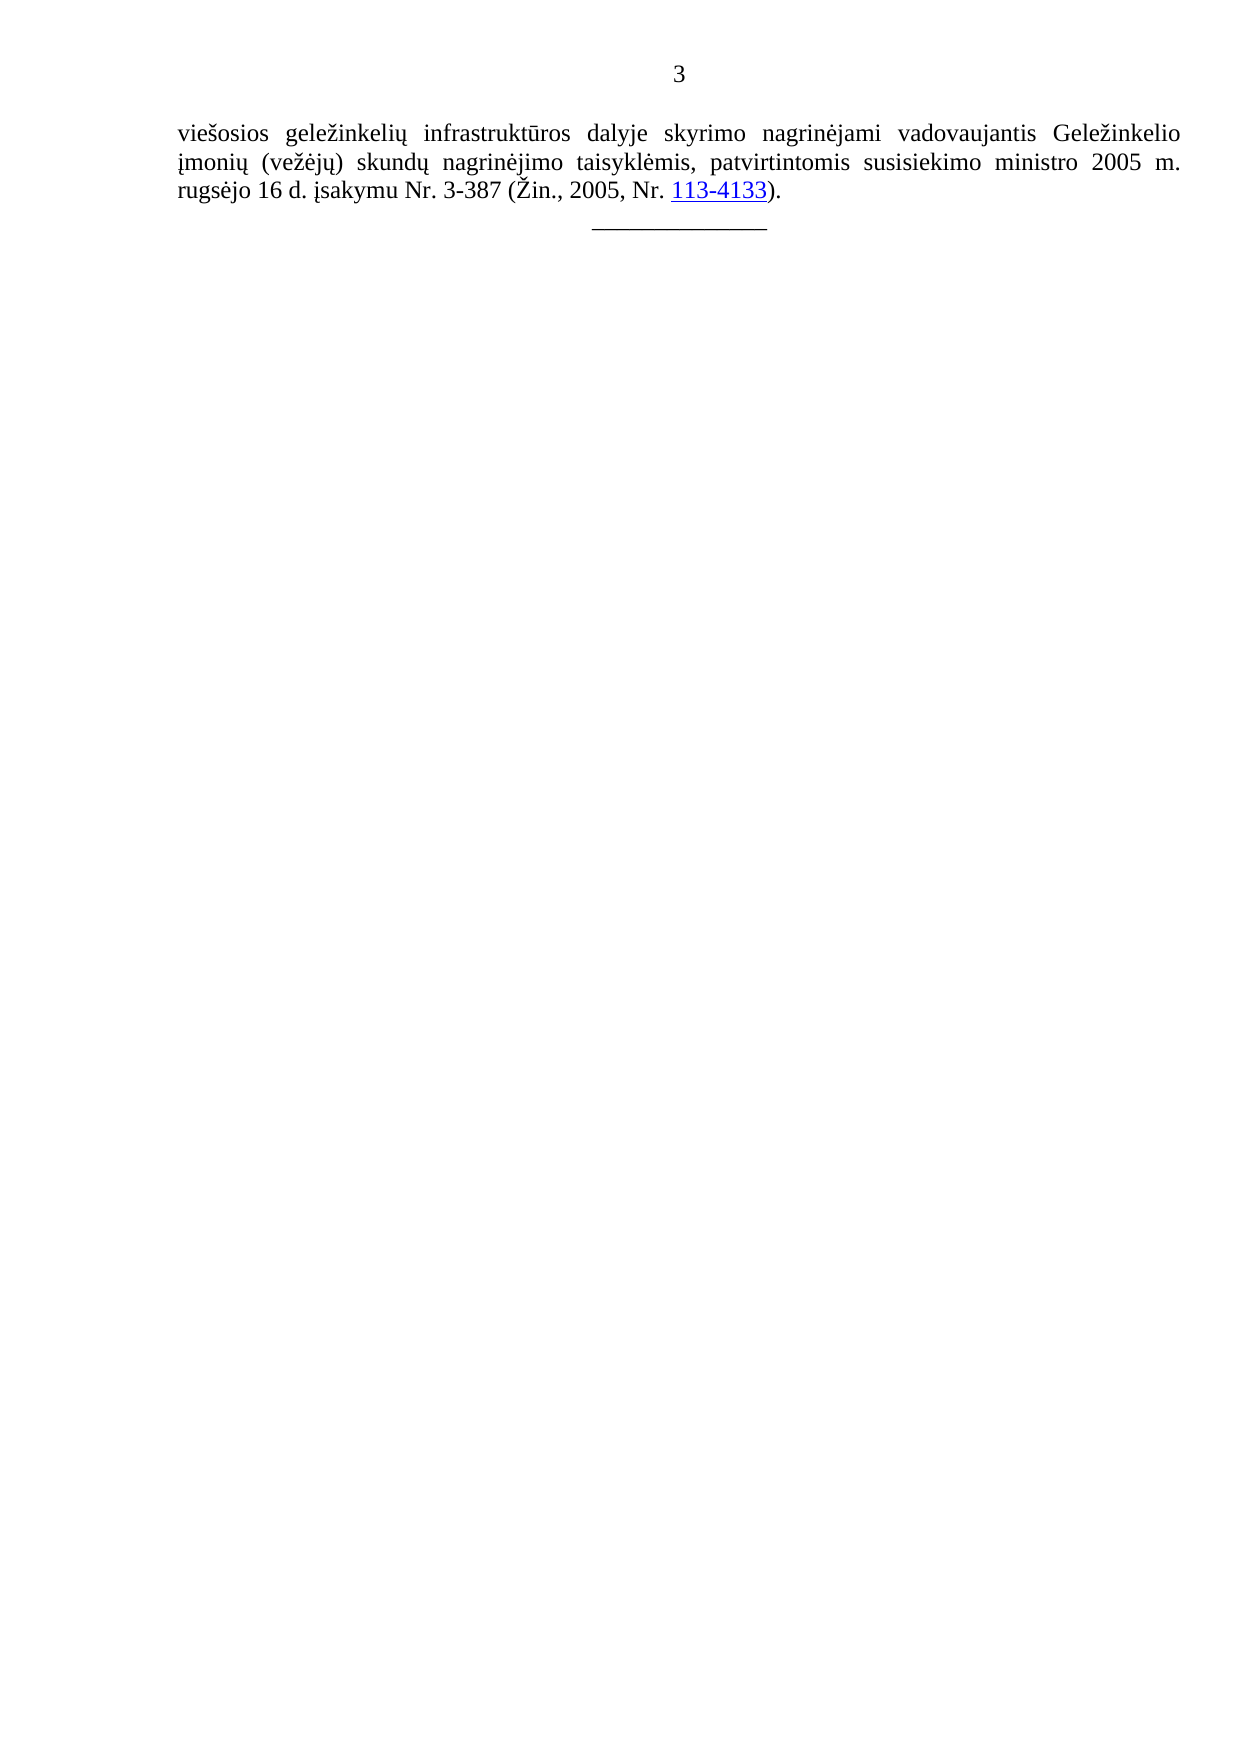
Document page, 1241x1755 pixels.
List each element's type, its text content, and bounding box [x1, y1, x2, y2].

text ______________ [177, 204, 1181, 233]
text viešosios geležinkelių infrastruktūros dalyje skyrimo nagrinėjami vadovaujantis Geležinkelio įmonių (vežėjų) skundų nagrinėjimo taisyklėmis, patvirtintomis susisiekimo ministro 2005 m. rugsėjo 16 d. įsakymu Nr. 3-387 (Žin., 2005, Nr. 113-4133). [177, 118, 1181, 204]
